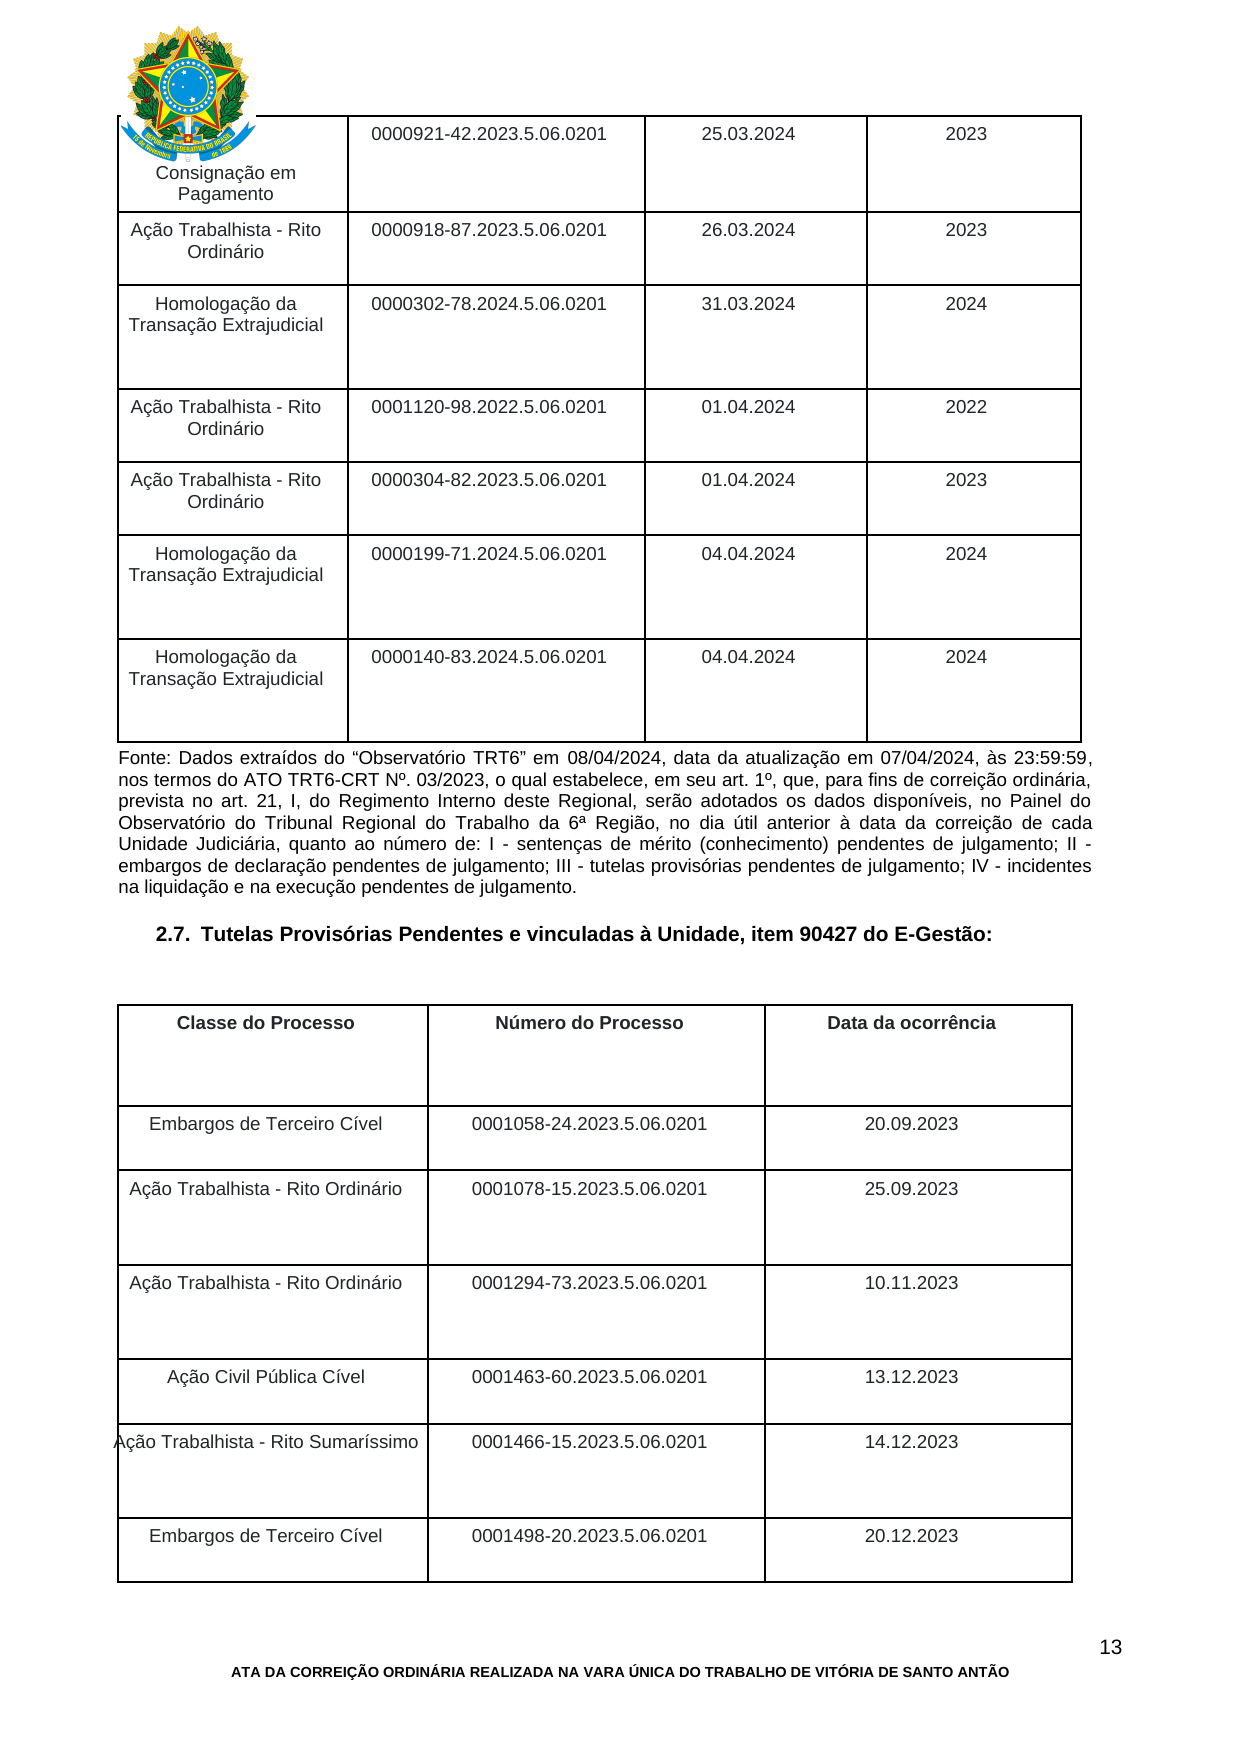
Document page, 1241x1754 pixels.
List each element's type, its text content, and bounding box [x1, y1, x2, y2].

table_cell 25.03.2024 [646, 117, 866, 163]
table_cell 2023 [868, 117, 1080, 163]
table_cell Consignação em Pagamento [119, 117, 347, 163]
table_cell 0000921-42.2023.5.06.0201 [349, 117, 644, 163]
